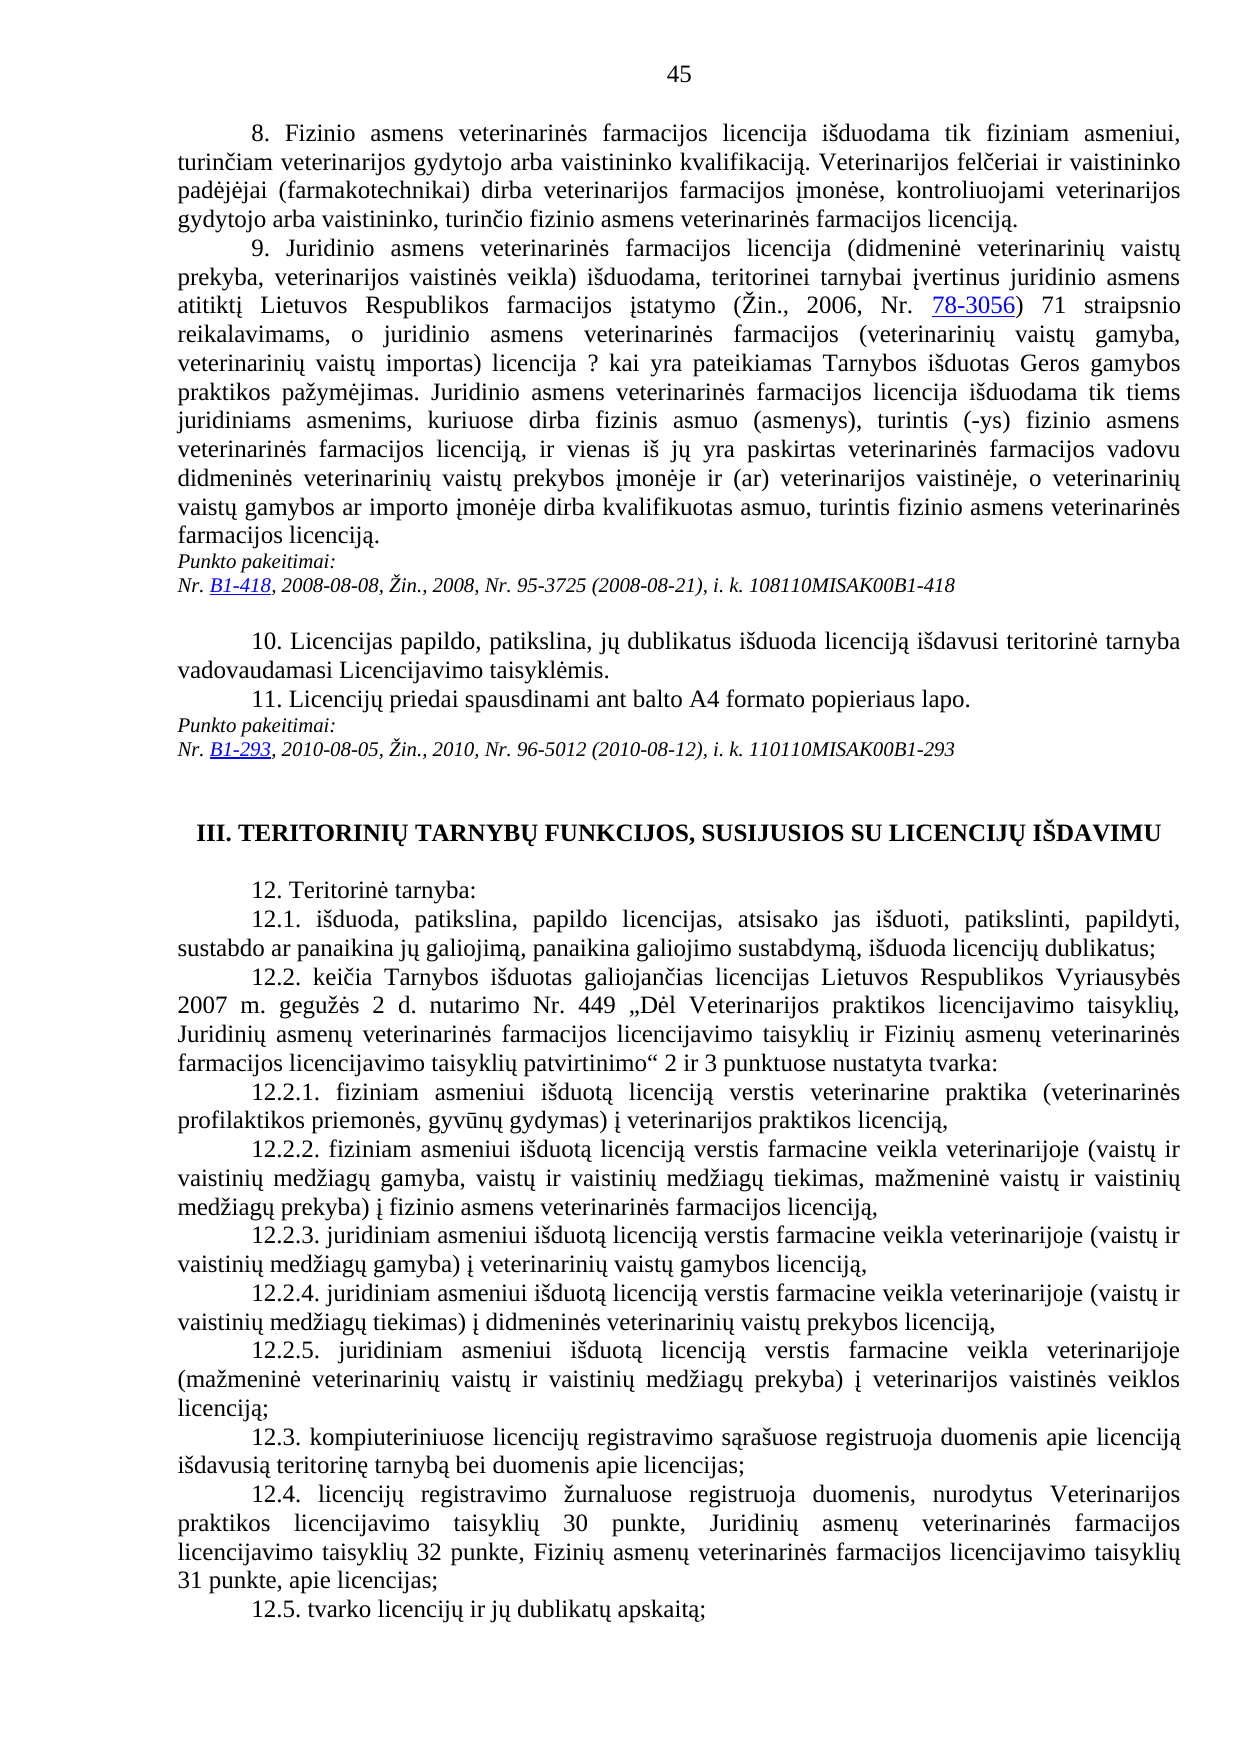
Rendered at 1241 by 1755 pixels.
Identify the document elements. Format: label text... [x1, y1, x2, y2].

text Punkto pakeitimai: [177, 549, 1181, 573]
text 12.5. tvarko licencijų ir jų dublikatų apskaitą; [177, 1594, 1181, 1623]
text 12.2.3. juridiniam asmeniui išduotą licenciją verstis farmacine veikla veterinarijoje (vaistų ir vaistinių medžiagų gamyba) į veterinarinių vaistų gamybos licenciją, [177, 1221, 1181, 1278]
text 12.4. licencijų registravimo žurnaluose registruoja duomenis, nurodytus Veterinarijos praktikos licencijavimo taisyklių 30 punkte, Juridinių asmenų veterinarinės farmacijos licencijavimo taisyklių 32 punkte, Fizinių asmenų veterinarinės farmacijos licencijavimo taisyklių 31 punkte, apie licencijas; [177, 1479, 1181, 1594]
text 12. Teritorinė tarnyba: [177, 876, 1181, 904]
text III. TERITORINIŲ TARNYBŲ FUNKCIJOS, SUSIJUSIOS SU LICENCIJŲ IŠDAVIMU [177, 818, 1181, 847]
text 12.2.4. juridiniam asmeniui išduotą licenciją verstis farmacine veikla veterinarijoje (vaistų ir vaistinių medžiagų tiekimas) į didmeninės veterinarinių vaistų prekybos licenciją, [177, 1278, 1181, 1336]
text 12.2.1. fiziniam asmeniui išduotą licenciją verstis veterinarine praktika (veterinarinės profilaktikos priemonės, gyvūnų gydymas) į veterinarijos praktikos licenciją, [177, 1077, 1181, 1134]
text 11. Licencijų priedai spausdinami ant balto A4 formato popieriaus lapo. [177, 684, 1181, 712]
text 12.2.2. fiziniam asmeniui išduotą licenciją verstis farmacine veikla veterinarijoje (vaistų ir vaistinių medžiagų gamyba, vaistų ir vaistinių medžiagų tiekimas, mažmeninė vaistų ir vaistinių medžiagų prekyba) į fizinio asmens veterinarinės farmacijos licenciją, [177, 1134, 1181, 1221]
text Nr. B1-418, 2008-08-08, Žin., 2008, Nr. 95-3725 (2008-08-21), i. k. 108110MISAK00B1-418 [177, 573, 1181, 597]
text 8. Fizinio asmens veterinarinės farmacijos licencija išduodama tik fiziniam asmeniui, turinčiam veterinarijos gydytojo arba vaistininko kvalifikaciją. Veterinarijos felčeriai ir vaistininko padėjėjai (farmakotechnikai) dirba veterinarijos farmacijos įmonėse, kontroliuojami veterinarijos gydytojo arba vaistininko, turinčio fizinio asmens veterinarinės farmacijos licenciją. [177, 118, 1181, 233]
text 12.3. kompiuteriniuose licencijų registravimo sąrašuose registruoja duomenis apie licenciją išdavusią teritorinę tarnybą bei duomenis apie licencijas; [177, 1422, 1181, 1479]
text 12.1. išduoda, patikslina, papildo licencijas, atsisako jas išduoti, patikslinti, papildyti, sustabdo ar panaikina jų galiojimą, panaikina galiojimo sustabdymą, išduoda licencijų dublikatus; [177, 904, 1181, 962]
text 12.2.5. juridiniam asmeniui išduotą licenciją verstis farmacine veikla veterinarijoje (mažmeninė veterinarinių vaistų ir vaistinių medžiagų prekyba) į veterinarijos vaistinės veiklos licenciją; [177, 1336, 1181, 1422]
text Nr. B1-293, 2010-08-05, Žin., 2010, Nr. 96-5012 (2010-08-12), i. k. 110110MISAK00B1-293 [177, 737, 1181, 761]
text 10. Licencijas papildo, patikslina, jų dublikatus išduoda licenciją išdavusi teritorinė tarnyba vadovaudamasi Licencijavimo taisyklėmis. [177, 626, 1181, 684]
text Punkto pakeitimai: [177, 712, 1181, 737]
text 12.2. keičia Tarnybos išduotas galiojančias licencijas Lietuvos Respublikos Vyriausybės 2007 m. gegužės 2 d. nutarimo Nr. 449 „Dėl Veterinarijos praktikos licencijavimo taisyklių, Juridinių asmenų veterinarinės farmacijos licencijavimo taisyklių ir Fizinių asmenų veterinarinės farmacijos licencijavimo taisyklių patvirtinimo“ 2 ir 3 punktuose nustatyta tvarka: [177, 962, 1181, 1077]
text 9. Juridinio asmens veterinarinės farmacijos licencija (didmeninė veterinarinių vaistų prekyba, veterinarijos vaistinės veikla) išduodama, teritorinei tarnybai įvertinus juridinio asmens atitiktį Lietuvos Respublikos farmacijos įstatymo (Žin., 2006, Nr. 78-3056) 71 straipsnio reikalavimams, o juridinio asmens veterinarinės farmacijos (veterinarinių vaistų gamyba, veterinarinių vaistų importas) licencija ? kai yra pateikiamas Tarnybos išduotas Geros gamybos praktikos pažymėjimas. Juridinio asmens veterinarinės farmacijos licencija išduodama tik tiems juridiniams asmenims, kuriuose dirba fizinis asmuo (asmenys), turintis (-ys) fizinio asmens veterinarinės farmacijos licenciją, ir vienas iš jų yra paskirtas veterinarinės farmacijos vadovu didmeninės veterinarinių vaistų prekybos įmonėje ir (ar) veterinarijos vaistinėje, o veterinarinių vaistų gamybos ar importo įmonėje dirba kvalifikuotas asmuo, turintis fizinio asmens veterinarinės farmacijos licenciją. [177, 233, 1181, 549]
